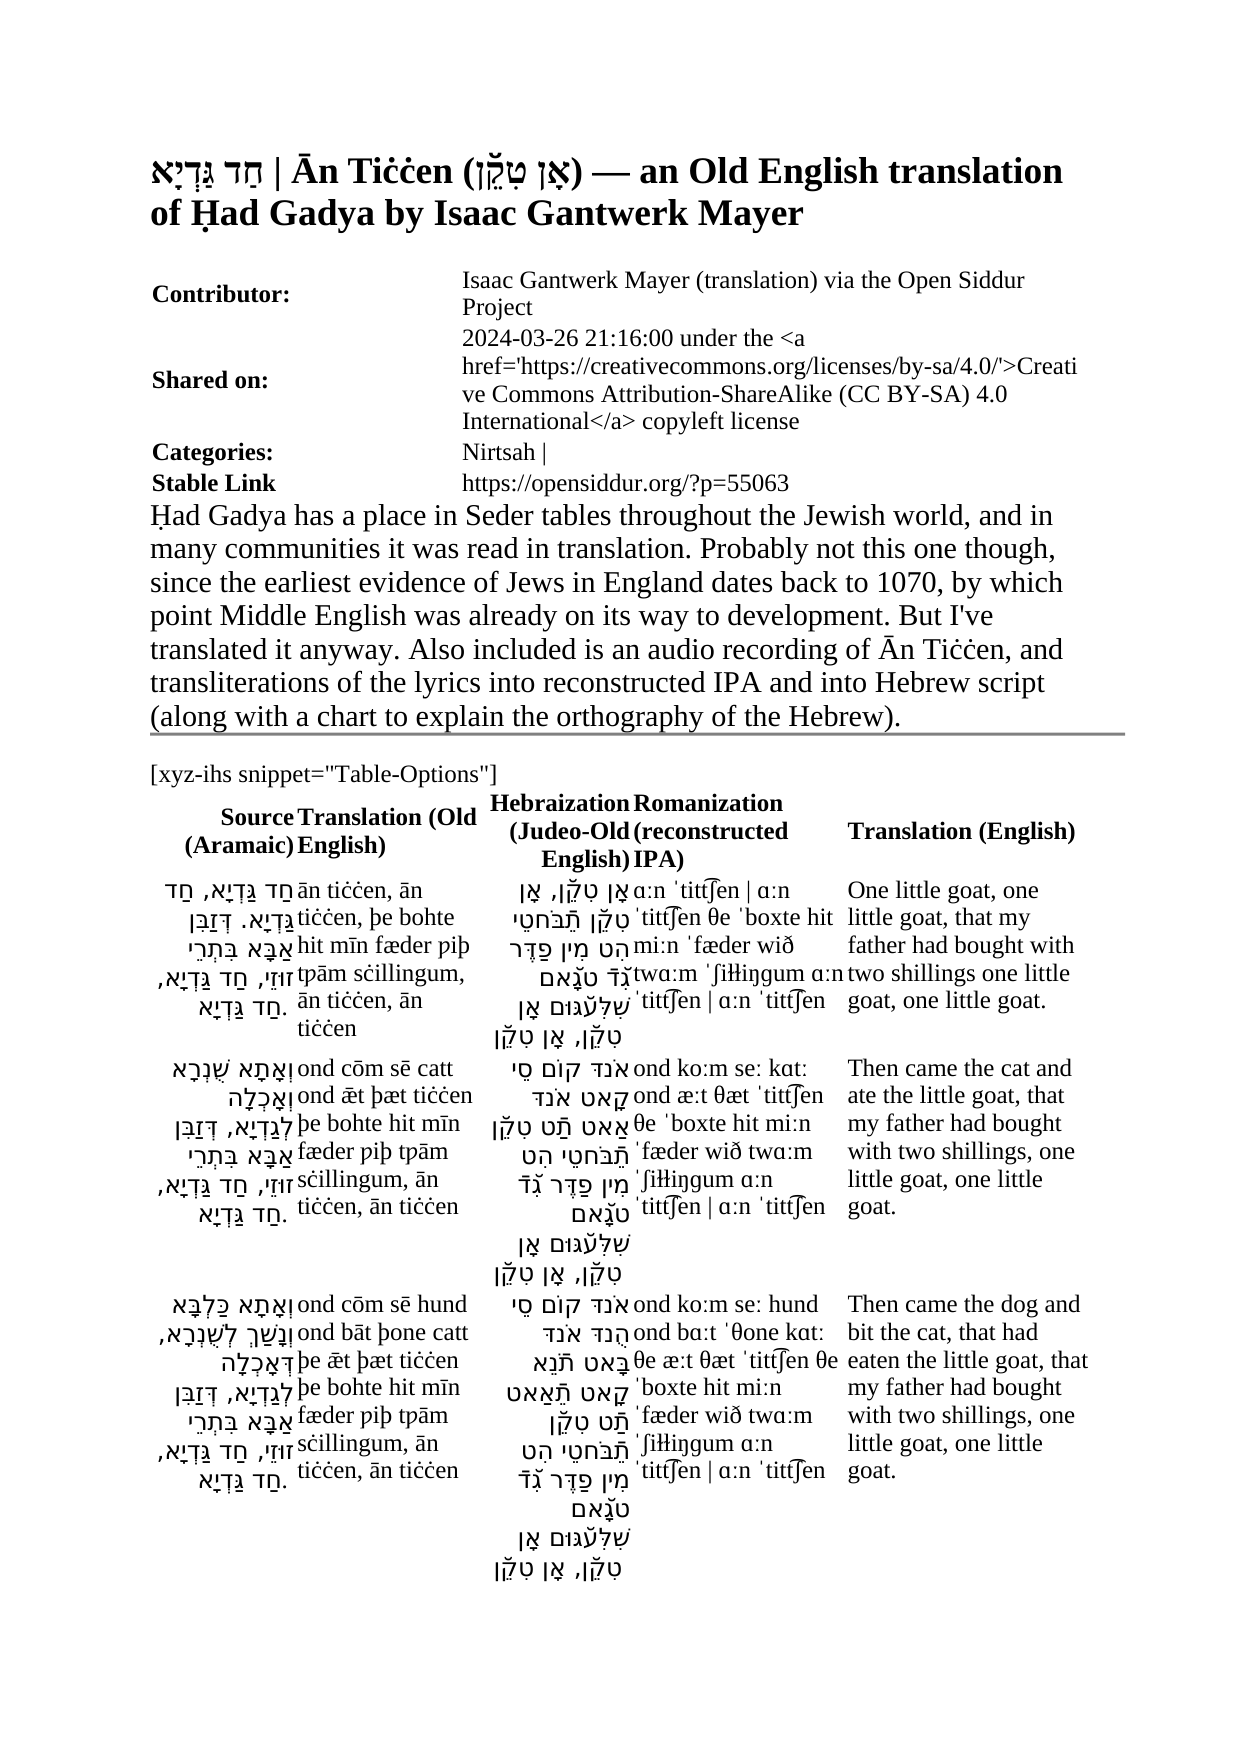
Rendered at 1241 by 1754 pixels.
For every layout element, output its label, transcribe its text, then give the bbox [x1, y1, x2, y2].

table_header Contributor: [150, 264, 460, 323]
table_cell ond koːm seː kɑtː ond æːt θæt ˈtitt͡ʃen θe ˈboxte hit miːn ˈfæder wið twɑːm ˈʃiɫɫiŋɡum ɑːn ˈtitt͡ʃen | ɑːn ˈtitt͡ʃen [631, 1052, 846, 1289]
text [xyz-ihs snippet="Table-Options"] [150, 760, 1090, 788]
table_header Romanization (reconstructed IPA) [631, 788, 846, 874]
table_cell ond cōm sē hund ond bāt þone catt þe ǣt þæt tiċċen þe bohte hit mīn fæder ƿiþ tƿām sċillingum, ān tiċċen, ān tiċċen [295, 1289, 486, 1583]
table_cell 2024-03-26 21:16:00 under the <a href='https://creativecommons.org/licenses/by-sa/4.0/'>Creative Commons Attribution-ShareAlike (CC BY-SA) 4.0 International</a> copyleft license [460, 323, 1090, 437]
table_cell אֹנדּ קוֹם סֵי הֻנדּ אֹנדּ בָּאט תֹֿנֵא קָאט תֵֿאַאט תַֿט טִקֵﬞן תֵֿבֹּחטֵי הִט מִין פַדֶּר גִﬞדֿ טגָﬞאם שִׁלִּעﬞגּוּם אָן טִקֵﬞן, אָן טִקֵﬞן [486, 1289, 631, 1583]
table_cell ond cōm sē catt ond ǣt þæt tiċċen þe bohte hit mīn fæder ƿiþ tƿām sċillingum, ān tiċċen, ān tiċċen [295, 1052, 486, 1289]
table_cell One little goat, one little goat, that my father had bought with two shillings one little goat, one little goat. [846, 874, 1090, 1052]
table_cell Stable Link [150, 468, 460, 498]
table_cell ond koːm seː hund ond bɑːt ˈθone kɑtː θe æːt θæt ˈtitt͡ʃen θe ˈboxte hit miːn ˈfæder wið twɑːm ˈʃiɫɫiŋɡum ɑːn ˈtitt͡ʃen | ɑːn ˈtitt͡ʃen [631, 1289, 846, 1583]
table_cell Categories: [150, 437, 460, 468]
table_cell Then came the dog and bit the cat, that had eaten the little goat, that my father had bought with two shillings, one little goat, one little goat. [846, 1289, 1090, 1583]
table_header Isaac Gantwerk Mayer (translation) via the Open Siddur Project [460, 264, 1090, 323]
table_cell וְאָתָא שֻׁנְרָא וְאָכְלָה לְגַדְיָא, דְּזַבִּן אַבָּא בִּתְרֵי זוּזֵי, חַד גַּדְיָא, חַד גַּדְיָא. [150, 1052, 295, 1289]
table_header Translation (Old English) [295, 788, 486, 874]
table_cell Shared on: [150, 323, 460, 437]
table_cell ān tiċċen, ān tiċċen, þe bohte hit mīn fæder ƿiþ tƿām sċillingum, ān tiċċen, ān tiċċen [295, 874, 486, 1052]
table_header Source (Aramaic) [150, 788, 295, 874]
subtitle חַד גַּדְיָא | Ān Tiċċen (אָן טִקֵﬞן) — an Old English translation of Ḥad Gadya by Isaac Gantwerk Mayer [150, 150, 1090, 233]
table_cell Nirtsah | [460, 437, 1090, 468]
text Ḥad Gadya has a place in Seder tables throughout the Jewish world, and in many communities it was read in translation. Probably not this one though, since the earliest evidence of Jews in England dates back to 1070, by which point Middle English was already on its way to development. But I've translated it anyway. Also included is an audio recording of Ān Tiċċen, and transliterations of the lyrics into reconstructed IPA and into Hebrew script (along with a chart to explain the orthography of the Hebrew). [150, 498, 1090, 732]
table_cell Then came the cat and ate the little goat, that my father had bought with two shillings, one little goat, one little goat. [846, 1052, 1090, 1289]
table_cell אָן טִקֵﬞן, אָן טִקֵﬞן תֵֿבֹּחטֵי הִט מִין פַדֶּר גִﬞדֿ טגָﬞאם שִׁלִּעﬞגּוּם אָן טִקֵﬞן, אָן טִקֵﬞן [486, 874, 631, 1052]
table_cell חַד גַּדְיָא, חַד גַּדְיָא. דְּזַבִּן אַבָּא בִּתְרֵי זוּזֵי, חַד גַּדְיָא, חַד גַּדְיָא. [150, 874, 295, 1052]
table_cell ɑːn ˈtitt͡ʃen | ɑːn ˈtitt͡ʃen θe ˈboxte hit miːn ˈfæder wið twɑːm ˈʃiɫɫiŋɡum ɑːn ˈtitt͡ʃen | ɑːn ˈtitt͡ʃen [631, 874, 846, 1052]
table_header Translation (English) [846, 788, 1090, 874]
table_cell וְאָתָא כַּלְבָּא וְנָשַׁךְ לְשֻׁנְרָא, דְּאָכְלָה לְגַדְיָא, דְּזַבִּן אַבָּא בִּתְרֵי זוּזֵי, חַד גַּדְיָא, חַד גַּדְיָא. [150, 1289, 295, 1583]
table_cell https://opensiddur.org/?p=55063 [460, 468, 1090, 498]
table_cell אֹנדּ קוֹם סֵי קָאט אֹנדּ אַאט תַֿט טִקֵﬞן תֵֿבֹּחטֵי הִט מִין פַדֶּר גִﬞדֿ טגָﬞאם שִׁלִּעﬞגּוּם אָן טִקֵﬞן, אָן טִקֵﬞן [486, 1052, 631, 1289]
table_header Hebraization (Judeo-Old English) [486, 788, 631, 874]
